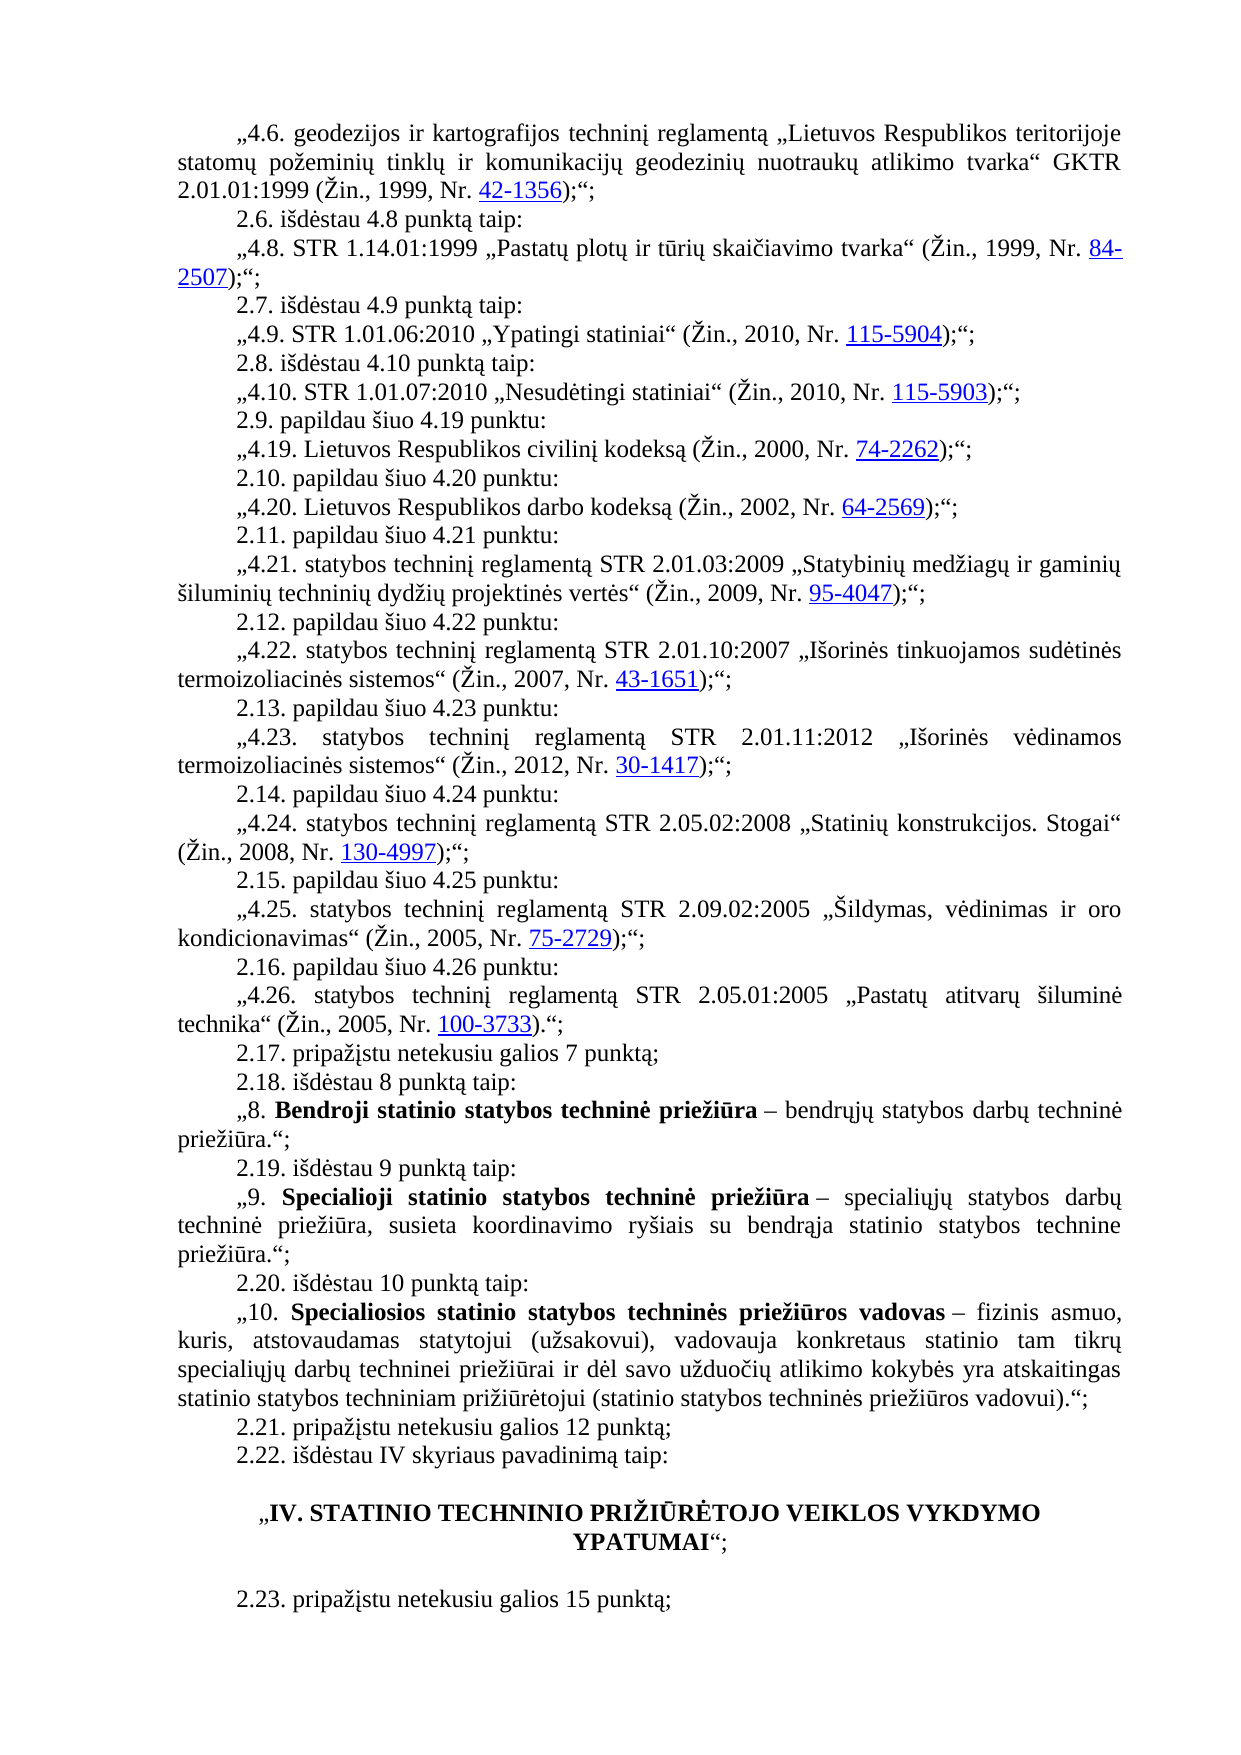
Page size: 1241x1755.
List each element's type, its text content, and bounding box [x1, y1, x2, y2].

text 2.22. išdėstau IV skyriaus pavadinimą taip: [177, 1441, 1122, 1469]
text „9. Specialioji statinio statybos techninė priežiūra – specialiųjų statybos darbų techninė priežiūra, susieta koordinavimo ryšiais su bendrąja statinio statybos technine priežiūra.“; [177, 1182, 1122, 1268]
text „8. Bendroji statinio statybos techninė priežiūra – bendrųjų statybos darbų techninė priežiūra.“; [177, 1096, 1122, 1153]
text 2.7. išdėstau 4.9 punktą taip: [177, 291, 1122, 319]
text 2.9. papildau šiuo 4.19 punktu: [177, 406, 1122, 434]
text 2.15. papildau šiuo 4.25 punktu: [177, 866, 1122, 894]
text „4.10. STR 1.01.07:2010 „Nesudėtingi statiniai“ (Žin., 2010, Nr. 115-5903);“; [177, 377, 1122, 406]
text 2.20. išdėstau 10 punktą taip: [177, 1268, 1122, 1297]
text 2.21. pripažįstu netekusiu galios 12 punktą; [177, 1412, 1122, 1441]
text „4.22. statybos techninį reglamentą STR 2.01.10:2007 „Išorinės tinkuojamos sudėtinės termoizoliacinės sistemos“ (Žin., 2007, Nr. 43-1651);“; [177, 636, 1122, 693]
text „IV. STATINIO TECHNINIO PRIŽIŪRĖTOJO VEIKLOS VYKDYMO YPATUMAI“; [177, 1498, 1122, 1556]
text 2.18. išdėstau 8 punktą taip: [177, 1067, 1122, 1096]
text 2.11. papildau šiuo 4.21 punktu: [177, 521, 1122, 549]
text „10. Specialiosios statinio statybos techninės priežiūros vadovas – fizinis asmuo, kuris, atstovaudamas statytojui (užsakovui), vadovauja konkretaus statinio tam tikrų specialiųjų darbų techninei priežiūrai ir dėl savo užduočių atlikimo kokybės yra atskaitingas statinio statybos techniniam prižiūrėtojui (statinio statybos techninės priežiūros vadovui).“; [177, 1297, 1122, 1412]
text „4.26. statybos techninį reglamentą STR 2.05.01:2005 „Pastatų atitvarų šiluminė technika“ (Žin., 2005, Nr. 100-3733).“; [177, 981, 1122, 1038]
text 2.6. išdėstau 4.8 punktą taip: [177, 204, 1122, 233]
text 2.23. pripažįstu netekusiu galios 15 punktą; [177, 1584, 1122, 1613]
text „4.19. Lietuvos Respublikos civilinį kodeksą (Žin., 2000, Nr. 74-2262);“; [177, 434, 1122, 463]
text 2.17. pripažįstu netekusiu galios 7 punktą; [177, 1038, 1122, 1067]
text 2.10. papildau šiuo 4.20 punktu: [177, 463, 1122, 492]
text „4.8. STR 1.14.01:1999 „Pastatų plotų ir tūrių skaičiavimo tvarka“ (Žin., 1999, Nr. 84-2507);“; [177, 233, 1122, 291]
text „4.21. statybos techninį reglamentą STR 2.01.03:2009 „Statybinių medžiagų ir gaminių šiluminių techninių dydžių projektinės vertės“ (Žin., 2009, Nr. 95-4047);“; [177, 549, 1122, 607]
text „4.20. Lietuvos Respublikos darbo kodeksą (Žin., 2002, Nr. 64-2569);“; [177, 492, 1122, 521]
text „4.24. statybos techninį reglamentą STR 2.05.02:2008 „Statinių konstrukcijos. Stogai“ (Žin., 2008, Nr. 130-4997);“; [177, 808, 1122, 866]
text 2.12. papildau šiuo 4.22 punktu: [177, 607, 1122, 636]
text 2.19. išdėstau 9 punktą taip: [177, 1153, 1122, 1182]
text 2.16. papildau šiuo 4.26 punktu: [177, 952, 1122, 981]
text 2.14. papildau šiuo 4.24 punktu: [177, 779, 1122, 808]
text „4.23. statybos techninį reglamentą STR 2.01.11:2012 „Išorinės vėdinamos termoizoliacinės sistemos“ (Žin., 2012, Nr. 30-1417);“; [177, 722, 1122, 779]
text „4.25. statybos techninį reglamentą STR 2.09.02:2005 „Šildymas, vėdinimas ir oro kondicionavimas“ (Žin., 2005, Nr. 75-2729);“; [177, 894, 1122, 952]
text 2.8. išdėstau 4.10 punktą taip: [177, 348, 1122, 377]
text „4.9. STR 1.01.06:2010 „Ypatingi statiniai“ (Žin., 2010, Nr. 115-5904);“; [177, 319, 1122, 348]
text 2.13. papildau šiuo 4.23 punktu: [177, 693, 1122, 722]
text „4.6. geodezijos ir kartografijos techninį reglamentą „Lietuvos Respublikos teritorijoje statomų požeminių tinklų ir komunikacijų geodezinių nuotraukų atlikimo tvarka“ GKTR 2.01.01:1999 (Žin., 1999, Nr. 42-1356);“; [177, 118, 1122, 204]
